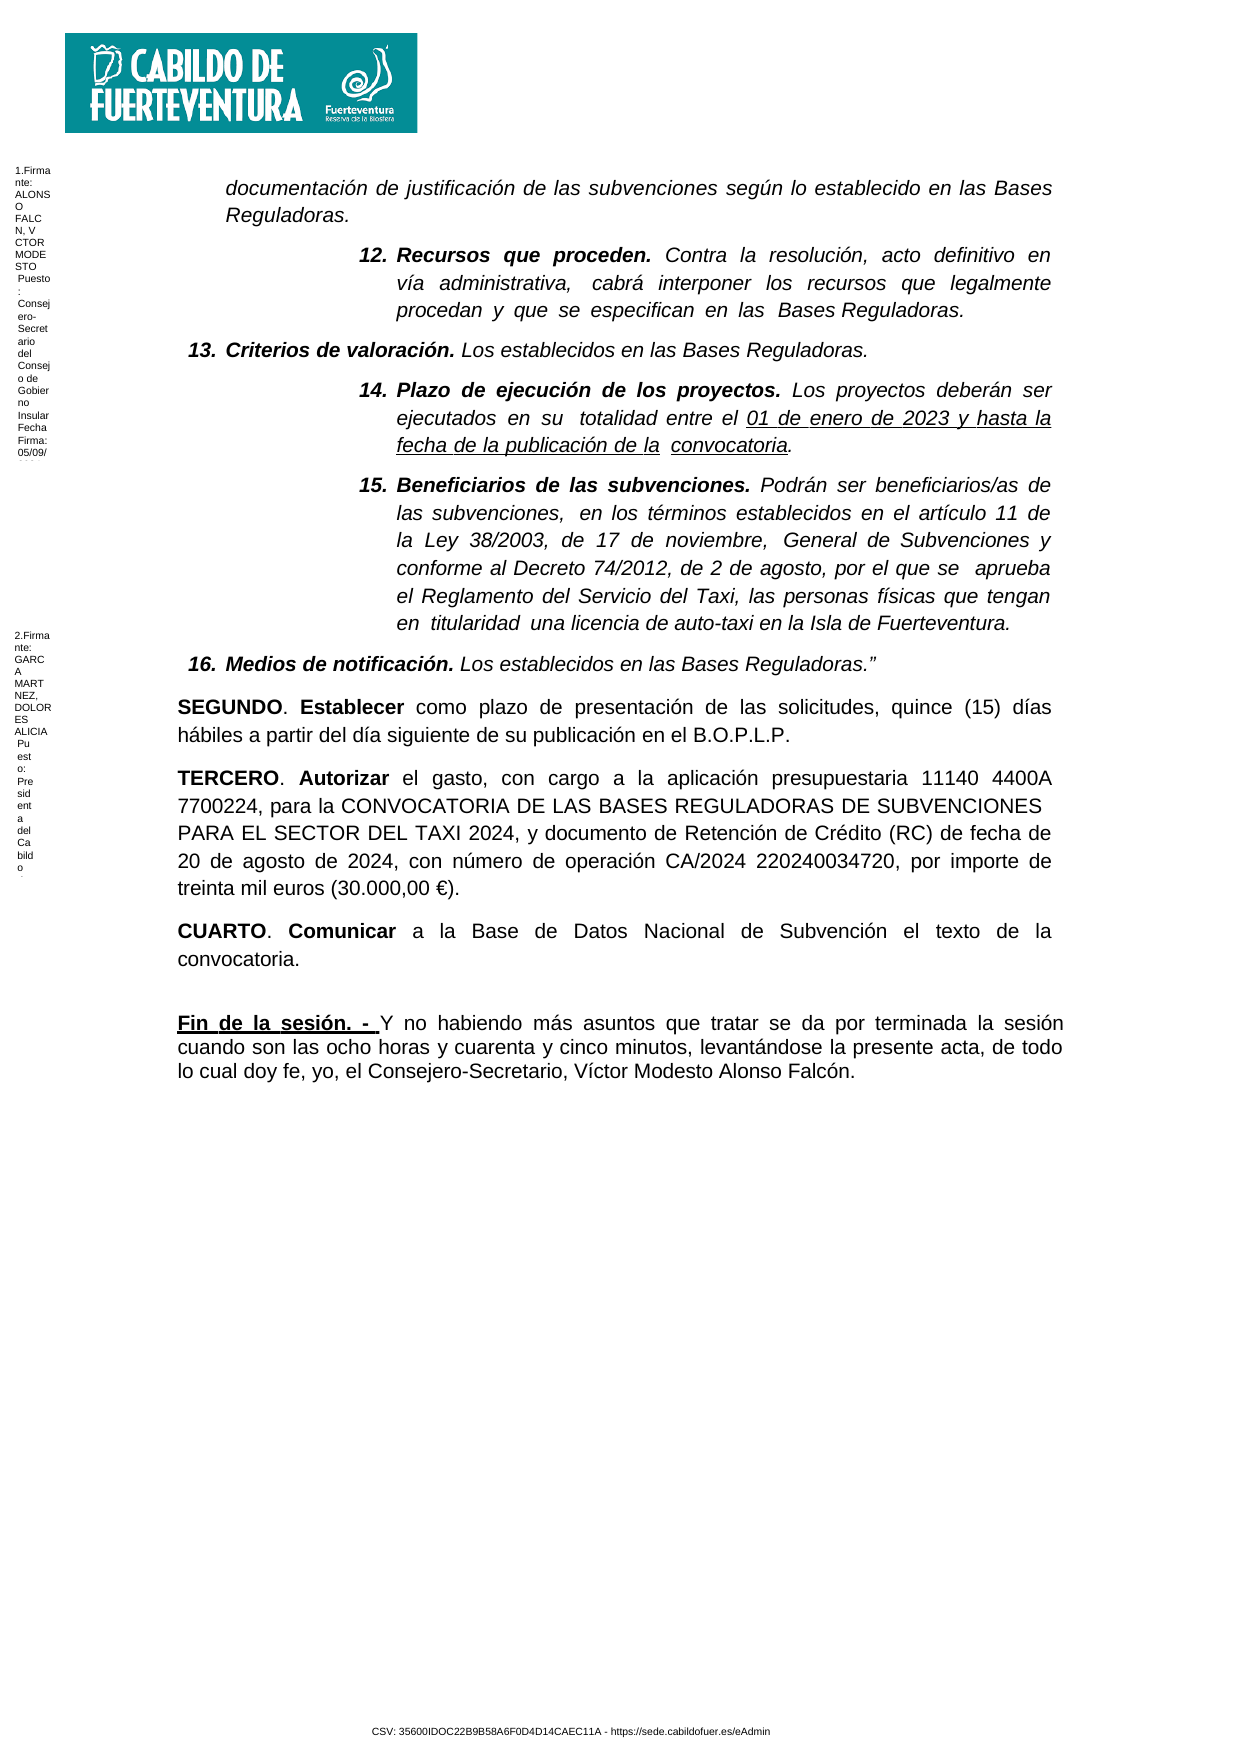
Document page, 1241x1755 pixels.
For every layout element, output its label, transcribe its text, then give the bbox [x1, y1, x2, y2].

list Beneficiarios de las subvenciones. Podrán ser beneficiarios/as de las subvenciones, en los términos establecidos en el artículo 11 de la Ley 38/2003, de 17 de noviembre, General de Subvenciones y conforme al Decreto 74/2012, de 2 de agosto, por el que se aprueba el Reglamento del Servicio del Taxi, las personas físicas que tengan en titularidad una licencia de auto-taxi en la Isla de Fuerteventura. [359, 473, 1051, 635]
subtitle [12, 629, 52, 877]
list Medios de notificación. Los establecidos en las Bases Reguladoras.” [188, 651, 1241, 675]
text Puesto: Presidenta del Cabildo de Fuerteventura Fecha Firma: 05/09/2024 12:48:46 [17, 738, 34, 877]
subtitle documentación de justificación de las subvenciones según lo establecido en las Bases Reguladoras. [225, 176, 1064, 227]
list Plazo de ejecución de los proyectos. Los proyectos deberán ser ejecutados en su totalidad entre el 01 de enero de 2023 y hasta la fecha de la publicación de la convocatoria. [359, 378, 1052, 457]
text PARA EL SECTOR DEL TAXI 2024, y documento de Retención de Crédito (RC) de fecha de 20 de agosto de 2024, con número de operación CA/2024 220240034720, por importe de treinta mil euros (30.000,00 €). [177, 821, 1052, 900]
text Fin de la sesión. - Y no habiendo más asuntos que tratar se da por terminada la sesión cuando son las ocho horas y cuarenta y cinco minutos, levantándose la presente acta, de todo lo cual doy fe, yo, el Consejero-Secretario, Víctor Modesto Alonso Falcón. [177, 1011, 1064, 1083]
list Criterios de valoración. Los establecidos en las Bases Reguladoras. [188, 338, 1241, 362]
subtitle [13, 164, 52, 461]
list Recursos que proceden. Contra la resolución, acto definitivo en vía administrativa, cabrá interponer los recursos que legalmente procedan y que se especifican en las Bases Reguladoras. [359, 243, 1051, 322]
text 1.Firmante: ALONSO FALC N, V CTOR MODESTO [15, 165, 52, 273]
text CUARTO. Comunicar a la Base de Datos Nacional de Subvención el texto de la convocatoria. [177, 919, 1052, 971]
text TERCERO. Autorizar el gasto, con cargo a la aplicación presupuestaria 11140 4400A 7700224, para la CONVOCATORIA DE LAS BASES REGULADORAS DE SUBVENCIONES [177, 766, 1052, 818]
text Puesto: Consejero-Secretario del Consejo de Gobierno Insular Fecha Firma: 05/09/2024 10:47:58 [18, 273, 51, 461]
text SEGUNDO. Establecer como plazo de presentación de las solicitudes, quince (15) días hábiles a partir del día siguiente de su publicación en el B.O.P.L.P. [177, 695, 1052, 747]
text 2.Firmante: GARC A MART NEZ, DOLORES ALICIA [14, 629, 52, 737]
